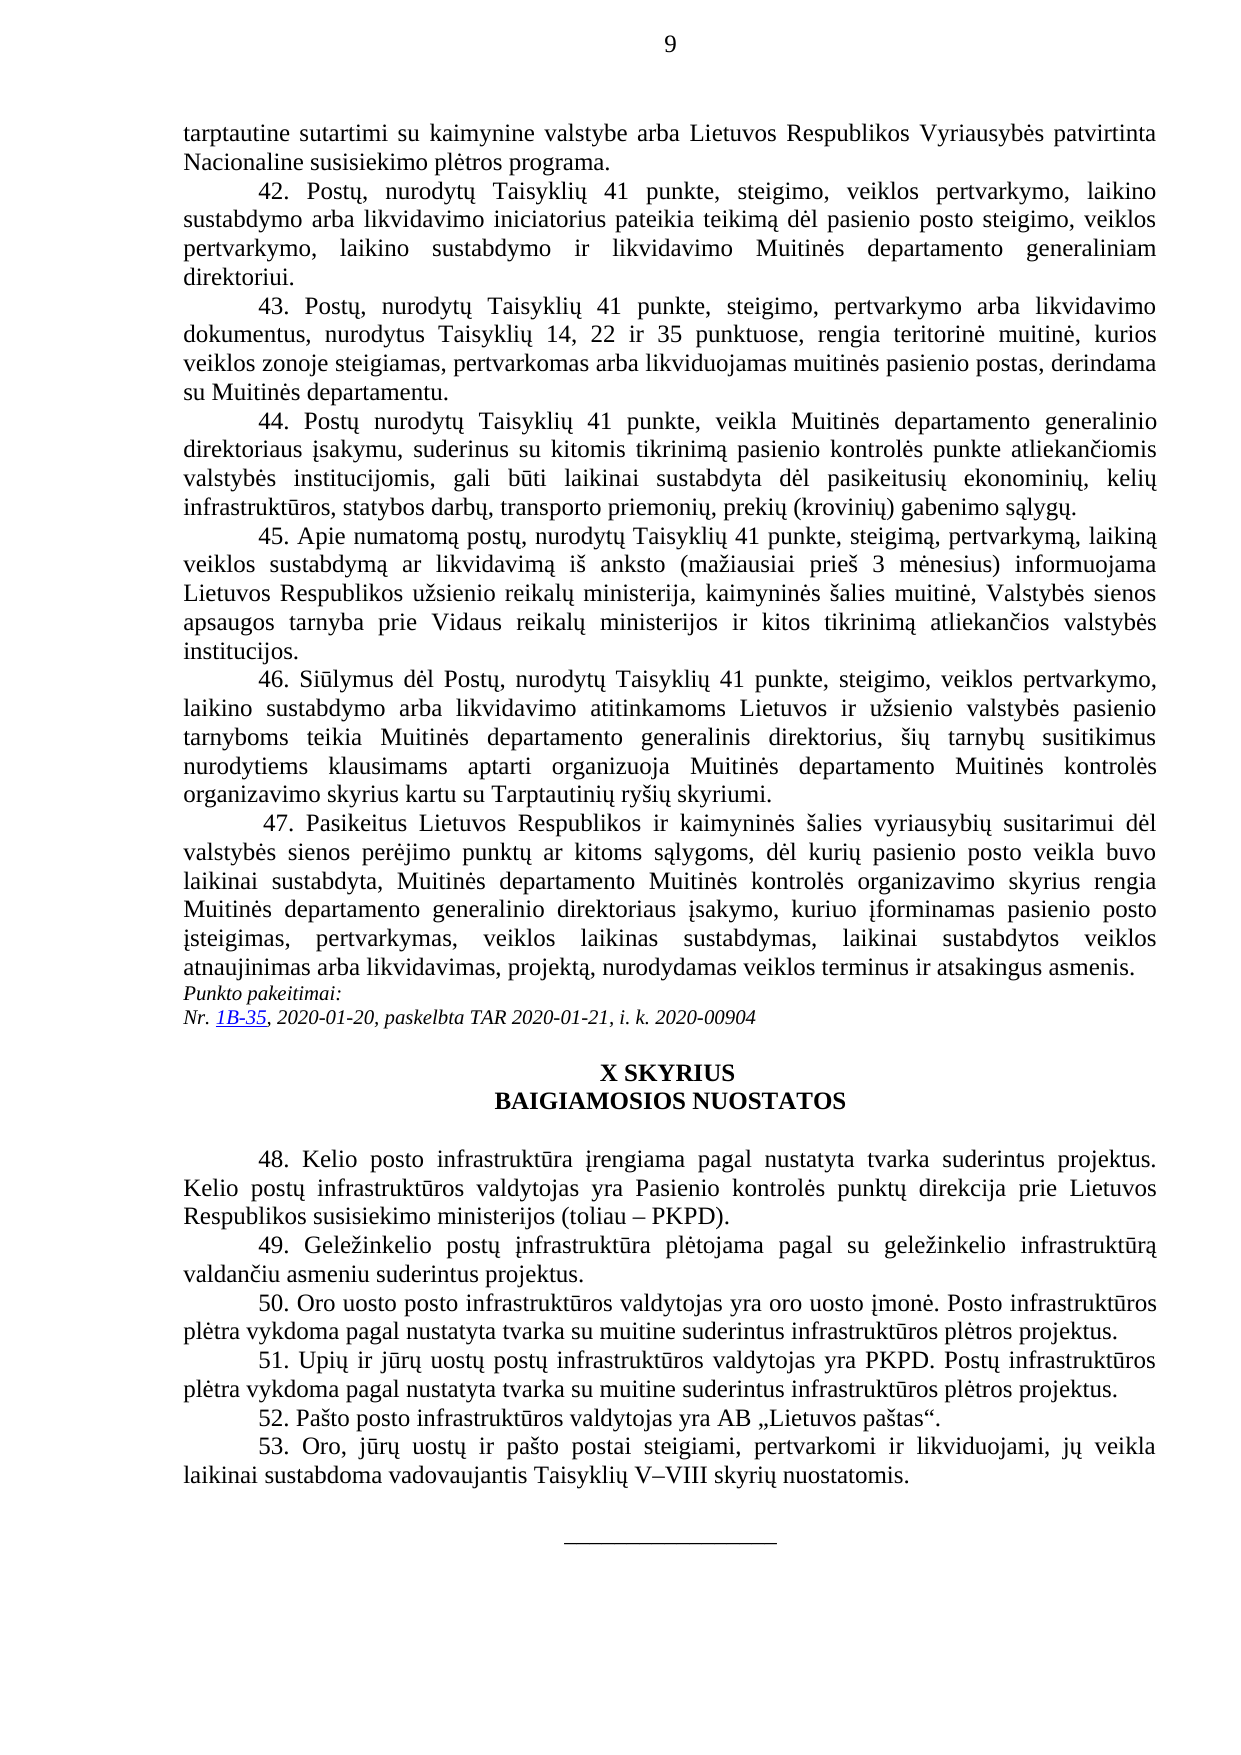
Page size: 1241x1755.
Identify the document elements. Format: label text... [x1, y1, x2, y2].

text 45. Apie numatomą postų, nurodytų Taisyklių 41 punkte, steigimą, pertvarkymą, laikiną veiklos sustabdymą ar likvidavimą iš anksto (mažiausiai prieš 3 mėnesius) informuojama Lietuvos Respublikos užsienio reikalų ministerija, kaimyninės šalies muitinė, Valstybės sienos apsaugos tarnyba prie Vidaus reikalų ministerijos ir kitos tikrinimą atliekančios valstybės institucijos. [183, 521, 1158, 664]
text 50. Oro uosto posto infrastruktūros valdytojas yra oro uosto įmonė. Posto infrastruktūros plėtra vykdoma pagal nustatyta tvarka su muitine suderintus infrastruktūros plėtros projektus. [183, 1288, 1158, 1345]
text 44. Postų nurodytų Taisyklių 41 punkte, veikla Muitinės departamento generalinio direktoriaus įsakymu, suderinus su kitomis tikrinimą pasienio kontrolės punkte atliekančiomis valstybės institucijomis, gali būti laikinai sustabdyta dėl pasikeitusių ekonominių, kelių infrastruktūros, statybos darbų, transporto priemonių, prekių (krovinių) gabenimo sąlygų. [183, 406, 1158, 521]
text 43. Postų, nurodytų Taisyklių 41 punkte, steigimo, pertvarkymo arba likvidavimo dokumentus, nurodytus Taisyklių 14, 22 ir 35 punktuose, rengia teritorinė muitinė, kurios veiklos zonoje steigiamas, pertvarkomas arba likviduojamas muitinės pasienio postas, derindama su Muitinės departamentu. [183, 291, 1158, 406]
text 52. Pašto posto infrastruktūros valdytojas yra AB „Lietuvos paštas“. [183, 1403, 1158, 1431]
text 46. Siūlymus dėl Postų, nurodytų Taisyklių 41 punkte, steigimo, veiklos pertvarkymo, laikino sustabdymo arba likvidavimo atitinkamoms Lietuvos ir užsienio valstybės pasienio tarnyboms teikia Muitinės departamento generalinis direktorius, šių tarnybų susitikimus nurodytiems klausimams aptarti organizuoja Muitinės departamento Muitinės kontrolės organizavimo skyrius kartu su Tarptautinių ryšių skyriumi. [183, 664, 1158, 808]
text _________________ [183, 1518, 1158, 1546]
text Punkto pakeitimai: [183, 981, 1158, 1005]
text 53. Oro, jūrų uostų ir pašto postai steigiami, pertvarkomi ir likviduojami, jų veikla laikinai sustabdoma vadovaujantis Taisyklių V–VIII skyrių nuostatomis. [183, 1431, 1158, 1489]
text 49. Geležinkelio postų įnfrastruktūra plėtojama pagal su geležinkelio infrastruktūrą valdančiu asmeniu suderintus projektus. [183, 1230, 1158, 1288]
text BAIGIAMOSIOS NUOSTATOS [183, 1086, 1158, 1115]
text 48. Kelio posto infrastruktūra įrengiama pagal nustatyta tvarka suderintus projektus. Kelio postų infrastruktūros valdytojas yra Pasienio kontrolės punktų direkcija prie Lietuvos Respublikos susisiekimo ministerijos (toliau – PKPD). [183, 1144, 1158, 1230]
text X SKYRIUS [183, 1058, 1158, 1086]
text 51. Upių ir jūrų uostų postų infrastruktūros valdytojas yra PKPD. Postų infrastruktūros plėtra vykdoma pagal nustatyta tvarka su muitine suderintus infrastruktūros plėtros projektus. [183, 1345, 1158, 1403]
text 47. Pasikeitus Lietuvos Respublikos ir kaimyninės šalies vyriausybių susitarimui dėl valstybės sienos perėjimo punktų ar kitoms sąlygoms, dėl kurių pasienio posto veikla buvo laikinai sustabdyta, Muitinės departamento Muitinės kontrolės organizavimo skyrius rengia Muitinės departamento generalinio direktoriaus įsakymo, kuriuo įforminamas pasienio posto įsteigimas, pertvarkymas, veiklos laikinas sustabdymas, laikinai sustabdytos veiklos atnaujinimas arba likvidavimas, projektą, nurodydamas veiklos terminus ir atsakingus asmenis. [183, 808, 1158, 981]
text 42. Postų, nurodytų Taisyklių 41 punkte, steigimo, veiklos pertvarkymo, laikino sustabdymo arba likvidavimo iniciatorius pateikia teikimą dėl pasienio posto steigimo, veiklos pertvarkymo, laikino sustabdymo ir likvidavimo Muitinės departamento generaliniam direktoriui. [183, 176, 1158, 291]
text Nr. 1B-35, 2020-01-20, paskelbta TAR 2020-01-21, i. k. 2020-00904 [183, 1005, 1158, 1029]
text tarptautine sutartimi su kaimynine valstybe arba Lietuvos Respublikos Vyriausybės patvirtinta Nacionaline susisiekimo plėtros programa. [183, 118, 1158, 176]
